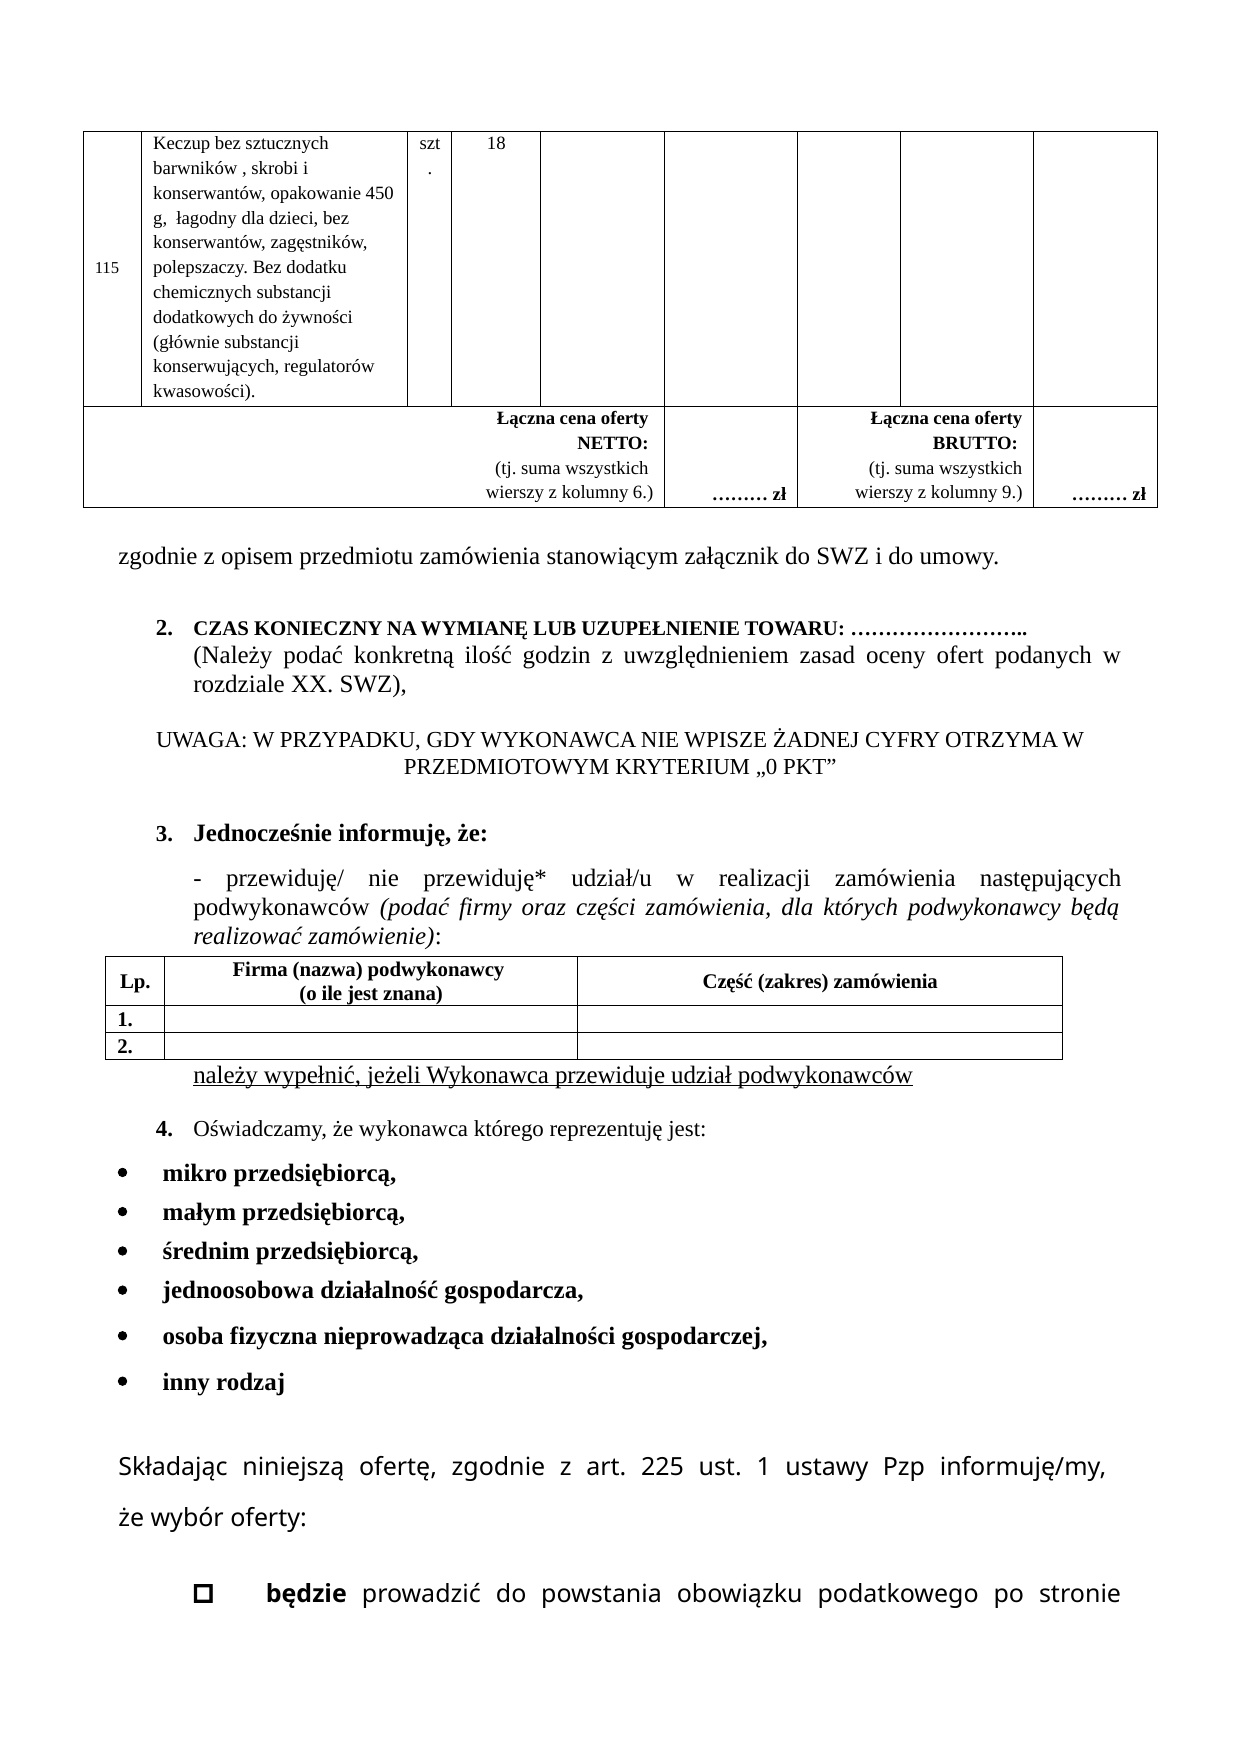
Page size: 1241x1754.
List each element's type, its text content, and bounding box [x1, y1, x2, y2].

text Składając niniejszą ofertę, zgodnie z art. 225 ust. 1 ustawy Pzp informuję/my, że wybór oferty: [118, 1448, 1122, 1534]
list osoba fizyczna nieprowadząca działalności gospodarczej, [118, 1321, 1122, 1350]
text UWAGA: W PRZYPADKU, GDY WYKONAWCA NIE WPISZE ŻADNEJ CYFRY OTRZYMA W PRZEDMIOTOWYM KRYTERIUM „0 PKT” [118, 726, 1122, 779]
table_cell [665, 132, 797, 406]
table_cell 1. [106, 1006, 164, 1032]
table_cell [165, 1006, 577, 1032]
table_cell 2. [106, 1033, 164, 1059]
text  będzie prowadzić do powstania obowiązku podatkowego po stronie [118, 1576, 1122, 1610]
table_header Część (zakres) zamówienia [578, 957, 1062, 1005]
text należy wypełnić, jeżeli Wykonawca przewiduje udział podwykonawców [193, 1060, 1122, 1088]
table_cell Łączna cena oferty NETTO: (tj. suma wszystkich wierszy z kolumny 6.) [84, 407, 664, 507]
list Oświadczamy, że wykonawca którego reprezentuję jest: [156, 1115, 1122, 1141]
table_cell 18 [452, 132, 540, 406]
table_cell 115 [84, 132, 141, 406]
table_cell [578, 1033, 1062, 1059]
list średnim przedsiębiorcą, [118, 1236, 1122, 1265]
list małym przedsiębiorcą, [118, 1197, 1122, 1226]
list inny rodzaj [118, 1367, 1122, 1395]
table_cell [901, 132, 1033, 406]
table_cell Łączna cena oferty BRUTTO: (tj. suma wszystkich wierszy z kolumny 9.) [798, 407, 1033, 507]
list CZAS KONIECZNY NA WYMIANĘ LUB UZUPEŁNIENIE TOWARU: …………………….. [156, 614, 1122, 640]
table_cell ……… zł [665, 407, 797, 507]
table_cell [798, 132, 900, 406]
table_cell szt. [408, 132, 451, 406]
text (Należy podać konkretną ilość godzin z uwzględnieniem zasad oceny ofert podanych w rozdziale XX. SWZ), [193, 640, 1122, 698]
list jednoosobowa działalność gospodarcza, [118, 1276, 1122, 1304]
table_cell Keczup bez sztucznych barwników , skrobi i konserwantów, opakowanie 450 g, łagodny dla dzieci, bez konserwantów, zagęstników, polepszaczy. Bez dodatku chemicznych substancji dodatkowych do żywności (głównie substancji konserwujących, regulatorów kwasowości). [142, 132, 407, 406]
text - przewiduję/ nie przewiduję* udział/u w realizacji zamówienia następujących podwykonawców (podać firmy oraz części zamówienia, dla których podwykonawcy będą realizować zamówienie): [193, 863, 1122, 950]
table_header Lp. [106, 957, 164, 1005]
table_cell [165, 1033, 577, 1059]
table_cell [578, 1006, 1062, 1032]
table_cell ……… zł [1034, 407, 1157, 507]
table_cell [1034, 132, 1157, 406]
table_cell [541, 132, 664, 406]
list mikro przedsiębiorcą, [118, 1158, 1122, 1187]
text zgodnie z opisem przedmiotu zamówienia stanowiącym załącznik do SWZ i do umowy. [118, 541, 1122, 570]
list Jednocześnie informuję, że: [156, 818, 1122, 847]
